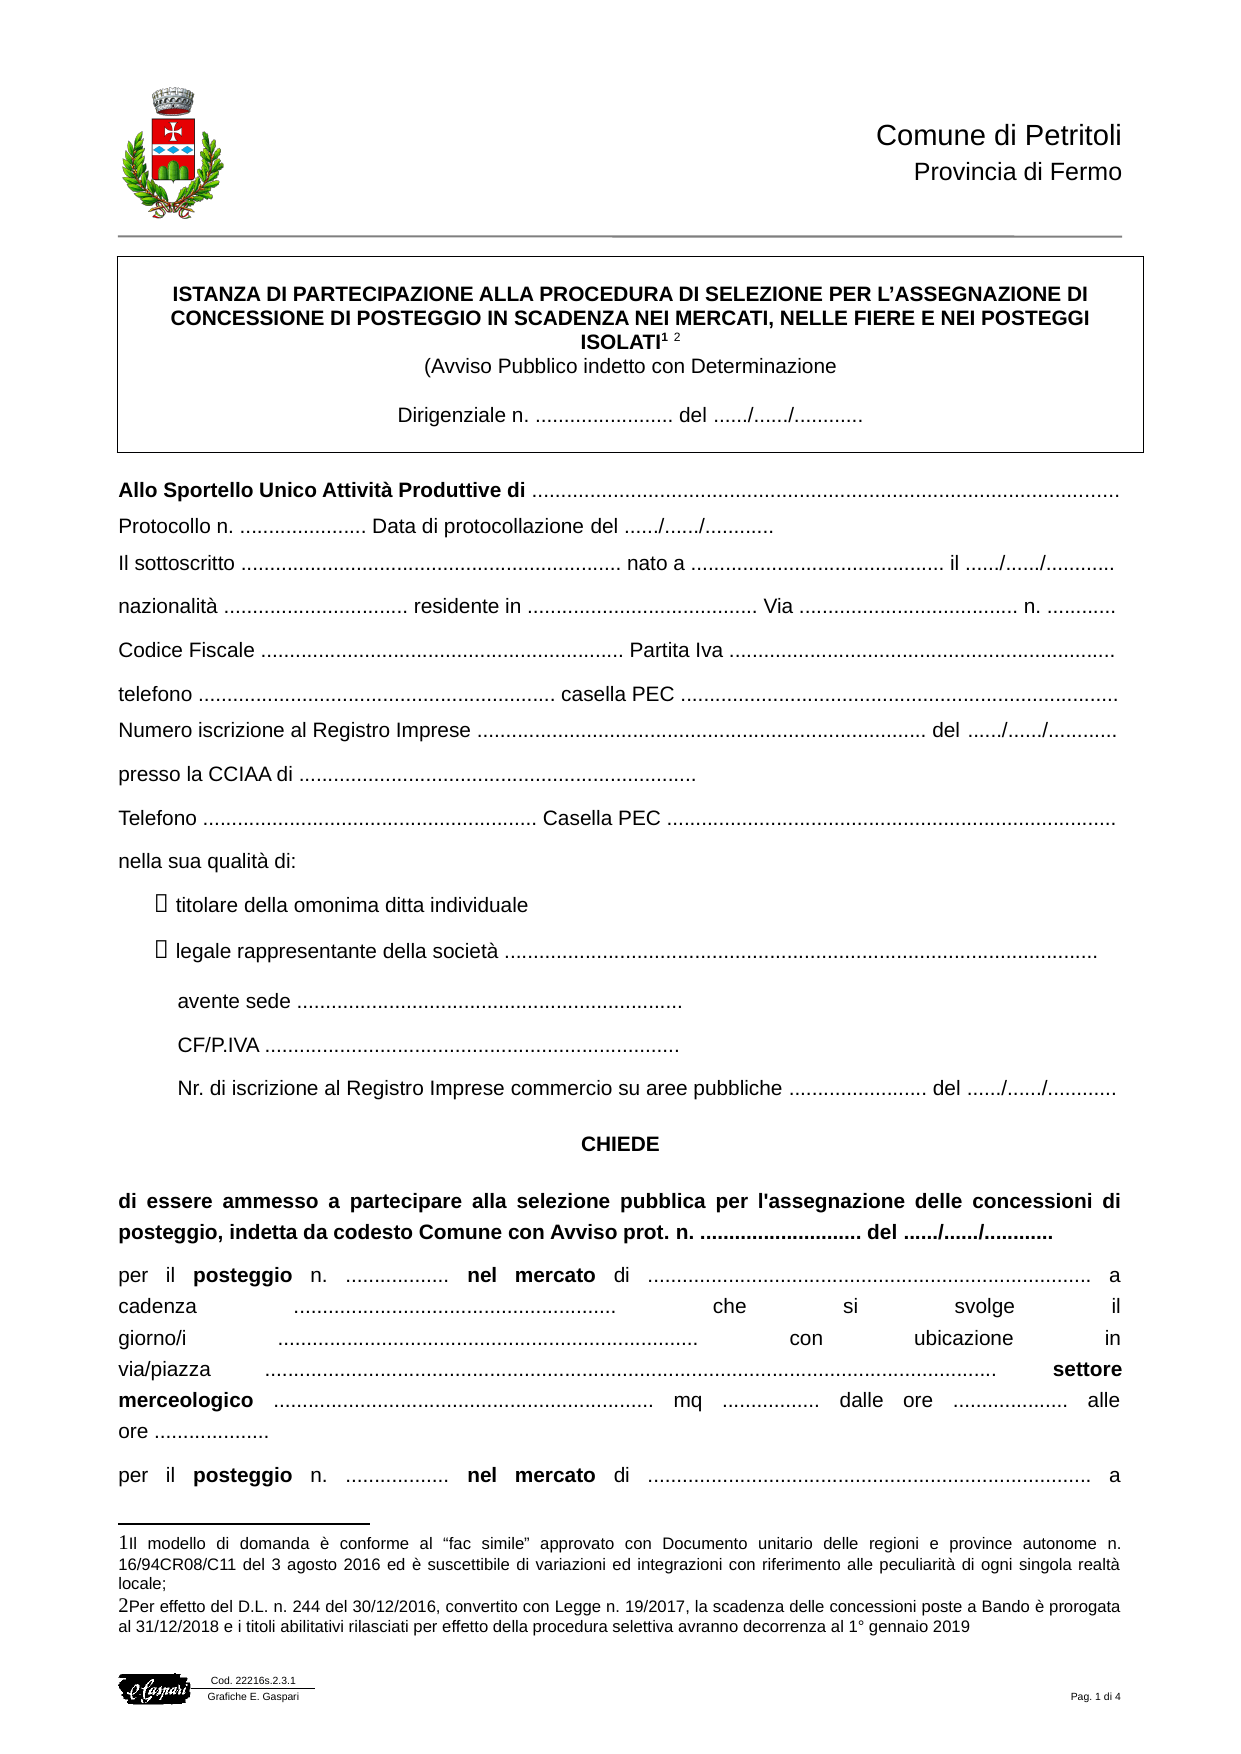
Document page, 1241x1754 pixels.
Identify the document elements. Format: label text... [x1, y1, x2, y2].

text CHIEDE [118, 1132, 1122, 1156]
text nazionalità ................................ residente in ........................................ Via ...................................... n. ............ [118, 594, 1122, 618]
picture [117, 1672, 191, 1705]
text  titolare della omonima ditta individuale [153, 886, 1122, 919]
text Numero iscrizione al Registro Imprese .............................................................................. del ....../....../............ [118, 718, 1122, 742]
text Il sottoscritto .................................................................. nato a ............................................ il ....../....../............ [118, 551, 1122, 575]
text Provincia di Fermo [224, 157, 1122, 185]
text presso la CCIAA di ..................................................................... [118, 762, 1122, 786]
text Protocollo n. ...................... Data di protocollazione del ....../....../............ [118, 514, 1122, 538]
text Codice Fiscale ............................................................... Partita Iva ................................................................... [118, 638, 1122, 662]
picture [122, 87, 224, 219]
table_header ISTANZA DI PARTECIPAZIONE ALLA PROCEDURA DI SELEZIONE PER L’ASSEGNAZIONE DI CONCESSIONE DI POSTEGGIO IN SCADENZA NEI MERCATI, NELLE FIERE E NEI POSTEGGI ISOLATI (Avviso Pubblico indetto con Determinazione Dirigenziale n. ........................ del ....../....../............ [118, 257, 1143, 452]
text CF/P.IVA ........................................................................ [177, 1032, 1122, 1056]
text  legale rappresentante della società ....................................................................................................... [153, 932, 1122, 966]
text per il posteggio n. .................. nel mercato di ............................................................................. a cadenza ........................................................ che si svolge il giorno/i ......................................................................... con ubicazione in via/piazza ............................................................................................................................... settore merceologico .................................................................. mq ................. dalle ore .................... alle ore .................... [118, 1263, 1122, 1443]
text per il posteggio n. .................. nel mercato di ............................................................................. a [118, 1463, 1122, 1487]
text telefono .............................................................. casella PEC ............................................................................ [118, 682, 1122, 706]
text di essere ammesso a partecipare alla selezione pubblica per l'assegnazione delle concessioni di posteggio, indetta da codesto Comune con Avviso prot. n. ............................ del ....../....../............ [118, 1188, 1122, 1243]
text nella sua qualità di: [118, 849, 1122, 873]
text avente sede ................................................................... [177, 989, 1122, 1013]
text Allo Sportello Unico Attività Produttive di [118, 478, 1122, 502]
text Telefono .......................................................... Casella PEC .............................................................................. [118, 805, 1122, 829]
text Nr. di iscrizione al Registro Imprese commercio su aree pubbliche ........................ del ....../....../............ [177, 1076, 1122, 1100]
text Comune di Petritoli [224, 118, 1122, 152]
